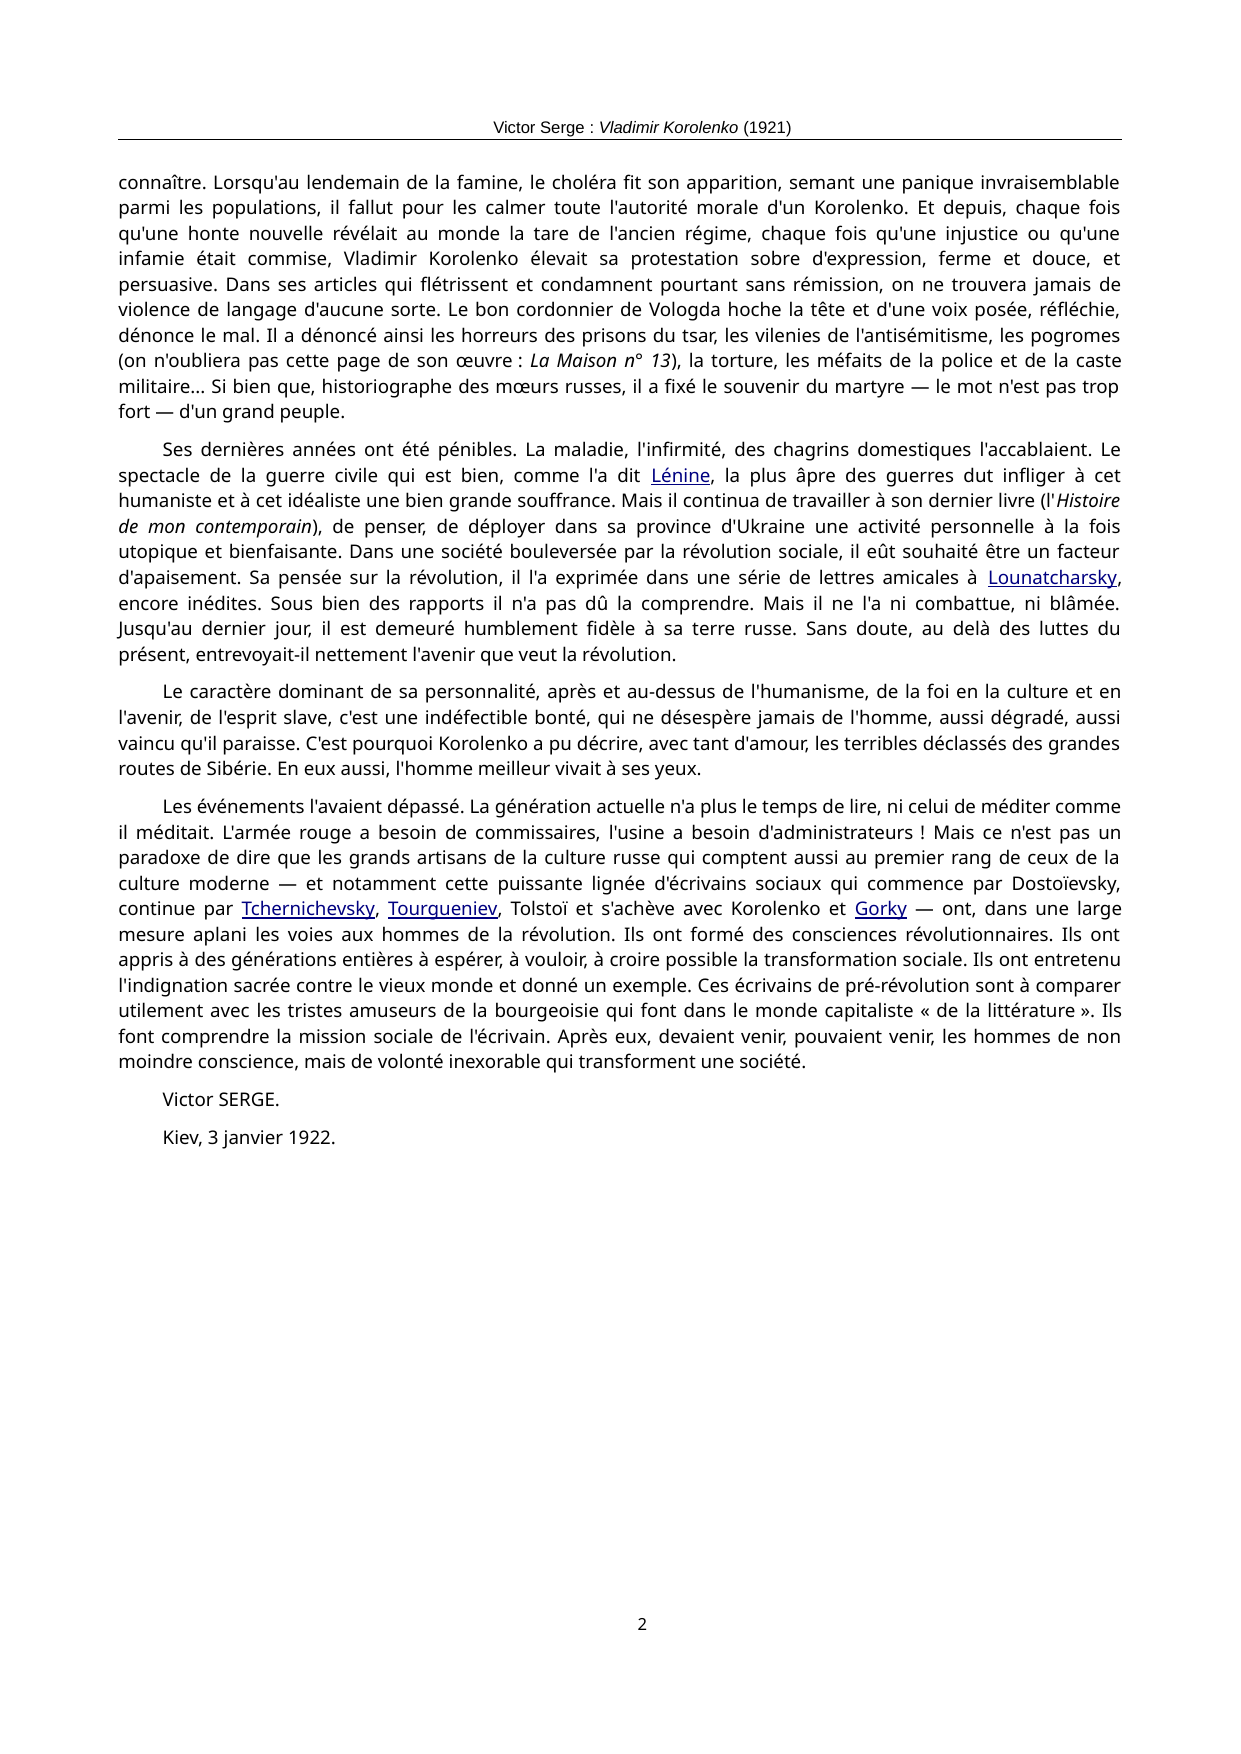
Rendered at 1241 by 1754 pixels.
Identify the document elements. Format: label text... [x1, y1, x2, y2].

text connaître. Lorsqu'au lendemain de la famine, le choléra fit son apparition, semant une panique invraisemblable parmi les populations, il fallut pour les calmer toute l'autorité morale d'un Korolenko. Et depuis, chaque fois qu'une honte nouvelle révélait au monde la tare de l'ancien régime, chaque fois qu'une injustice ou qu'une infamie était commise, Vladimir Korolenko élevait sa protestation sobre d'expression, ferme et douce, et persuasive. Dans ses articles qui flétrissent et condamnent pourtant sans rémission, on ne trouvera jamais de violence de langage d'aucune sorte. Le bon cordonnier de Vologda hoche la tête et d'une voix posée, réfléchie, dénonce le mal. Il a dénoncé ainsi les horreurs des prisons du tsar, les vilenies de l'antisémitisme, les pogromes (on n'oubliera pas cette page de son œuvre : La Maison n° 13), la torture, les méfaits de la police et de la caste militaire... Si bien que, historiographe des mœurs russes, il a fixé le souvenir du martyre — le mot n'est pas trop fort — d'un grand peuple. [118, 169, 1122, 424]
text Le caractère dominant de sa personnalité, après et au-dessus de l'humanisme, de la foi en la culture et en l'avenir, de l'esprit slave, c'est une indéfectible bonté, qui ne désespère jamais de l'homme, aussi dégradé, aussi vaincu qu'il paraisse. C'est pourquoi Korolenko a pu décrire, avec tant d'amour, les terribles déclassés des grandes routes de Sibérie. En eux aussi, l'homme meilleur vivait à ses yeux. [118, 679, 1122, 781]
text Les événements l'avaient dépassé. La génération actuelle n'a plus le temps de lire, ni celui de méditer comme il méditait. L'armée rouge a besoin de commissaires, l'usine a besoin d'administrateurs ! Mais ce n'est pas un paradoxe de dire que les grands artisans de la culture russe qui comptent aussi au premier rang de ceux de la culture moderne — et notamment cette puissante lignée d'écrivains sociaux qui commence par Dostoïevsky, continue par Tchernichevsky, Tourgueniev, Tolstoï et s'achève avec Korolenko et Gorky — ont, dans une large mesure aplani les voies aux hommes de la révolution. Ils ont formé des consciences révolutionnaires. Ils ont appris à des générations entières à espérer, à vouloir, à croire possible la transformation sociale. Ils ont entretenu l'indignation sacrée contre le vieux monde et donné un exemple. Ces écrivains de pré-révolution sont à comparer utilement avec les tristes amuseurs de la bourgeoisie qui font dans le monde capitaliste « de la littérature ». Ils font comprendre la mission sociale de l'écrivain. Après eux, devaient venir, pouvaient venir, les hommes de non moindre conscience, mais de volonté inexorable qui transforment une société. [118, 793, 1122, 1074]
text Ses dernières années ont été pénibles. La maladie, l'infirmité, des chagrins domestiques l'accablaient. Le spectacle de la guerre civile qui est bien, comme l'a dit Lénine, la plus âpre des guerres dut infliger à cet humaniste et à cet idéaliste une bien grande souffrance. Mais il continua de travailler à son dernier livre (l'Histoire de mon contemporain), de penser, de déployer dans sa province d'Ukraine une activité personnelle à la fois utopique et bienfaisante. Dans une société bouleversée par la révolution sociale, il eût souhaité être un facteur d'apaisement. Sa pensée sur la révolution, il l'a exprimée dans une série de lettres amicales à Lounatcharsky, encore inédites. Sous bien des rapports il n'a pas dû la comprendre. Mais il ne l'a ni combattue, ni blâmée. Jusqu'au dernier jour, il est demeuré humblement fidèle à sa terre russe. Sans doute, au delà des luttes du présent, entrevoyait-il nettement l'avenir que veut la révolution. [118, 437, 1122, 666]
text Kiev, 3 janvier 1922. [118, 1125, 1122, 1150]
text Victor SERGE. [118, 1087, 1122, 1112]
